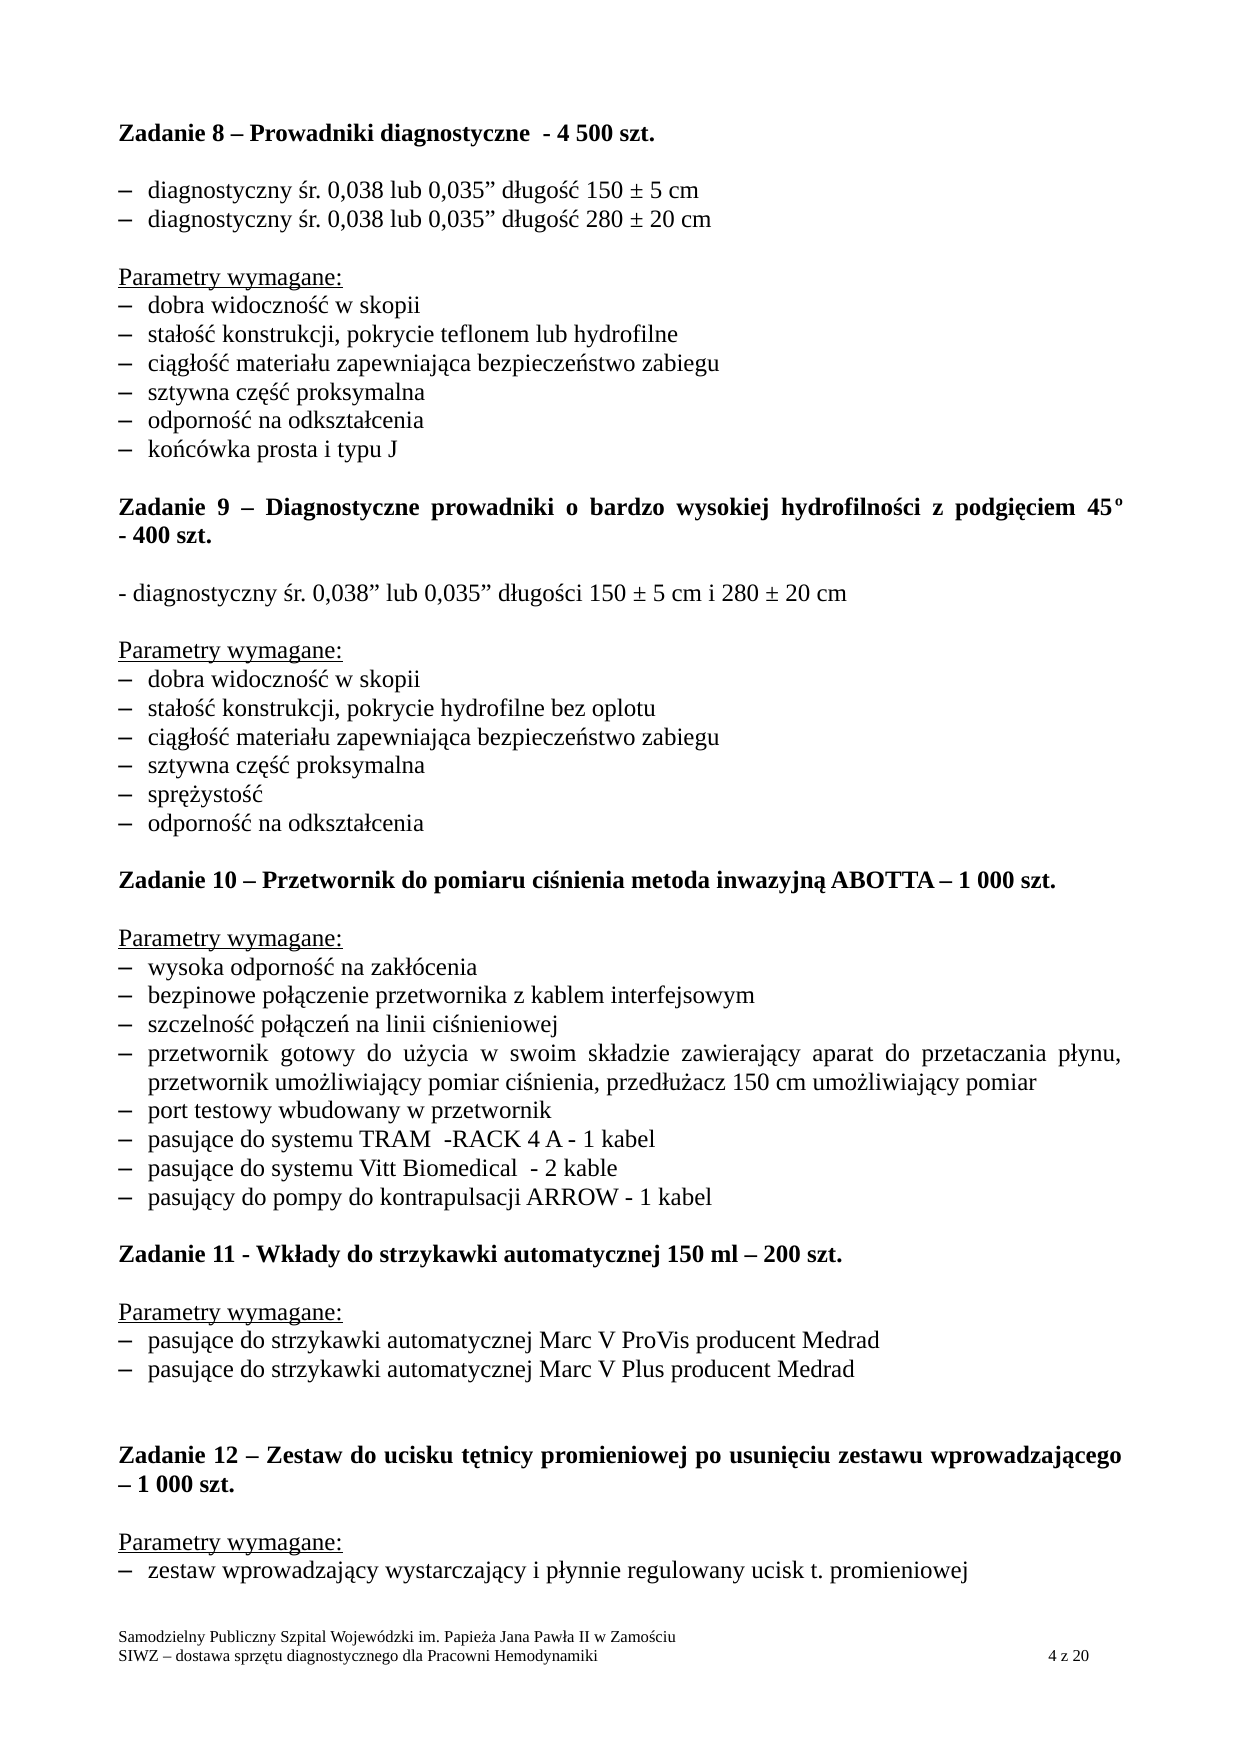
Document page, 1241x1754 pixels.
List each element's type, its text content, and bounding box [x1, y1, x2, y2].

list sztywna część proksymalna [118, 751, 1123, 779]
text Zadanie 11 - Wkłady do strzykawki automatycznej 150 ml – 200 szt. [118, 1239, 1123, 1268]
text Zadanie 12 – Zestaw do ucisku tętnicy promieniowej po usunięciu zestawu wprowadzającego – 1 000 szt. [118, 1441, 1123, 1498]
list odporność na odkształcenia [118, 808, 1123, 837]
text Zadanie 10 – Przetwornik do pomiaru ciśnienia metoda inwazyjną ABOTTA – 1 000 szt. [118, 866, 1123, 894]
list ciągłość materiału zapewniająca bezpieczeństwo zabiegu [118, 722, 1123, 751]
list zestaw wprowadzający wystarczający i płynnie regulowany ucisk t. promieniowej [118, 1556, 1123, 1584]
list pasujące do systemu TRAM -RACK 4 A - 1 kabel [118, 1124, 1123, 1153]
list sprężystość [118, 779, 1123, 808]
list ciągłość materiału zapewniająca bezpieczeństwo zabiegu [118, 348, 1123, 377]
text Parametry wymagane: [118, 1297, 1123, 1326]
list dobra widoczność w skopii [118, 291, 1123, 319]
list pasujący do pompy do kontrapulsacji ARROW - 1 kabel [118, 1182, 1123, 1211]
list diagnostyczny śr. 0,038 lub 0,035” długość 280 ± 20 cm [118, 204, 1123, 233]
list wysoka odporność na zakłócenia [118, 952, 1123, 981]
text Zadanie 8 – Prowadniki diagnostyczne - 4 500 szt. [118, 118, 1123, 147]
text Parametry wymagane: [118, 923, 1123, 952]
list końcówka prosta i typu J [118, 434, 1123, 463]
text Zadanie 9 – Diagnostyczne prowadniki o bardzo wysokiej hydrofilności z podgięciem 45º - 400 szt. [118, 492, 1123, 549]
list odporność na odkształcenia [118, 406, 1123, 434]
list stałość konstrukcji, pokrycie teflonem lub hydrofilne [118, 319, 1123, 348]
list przetwornik gotowy do użycia w swoim składzie zawierający aparat do przetaczania płynu, przetwornik umożliwiający pomiar ciśnienia, przedłużacz 150 cm umożliwiający pomiar [118, 1038, 1123, 1096]
list dobra widoczność w skopii [118, 664, 1123, 693]
text Parametry wymagane: [118, 1527, 1123, 1556]
list pasujące do strzykawki automatycznej Marc V Plus producent Medrad [118, 1354, 1123, 1383]
list port testowy wbudowany w przetwornik [118, 1096, 1123, 1124]
list szczelność połączeń na linii ciśnieniowej [118, 1009, 1123, 1038]
text Parametry wymagane: [118, 262, 1123, 291]
list sztywna część proksymalna [118, 377, 1123, 406]
list pasujące do systemu Vitt Biomedical - 2 kable [118, 1153, 1123, 1182]
list diagnostyczny śr. 0,038 lub 0,035” długość 150 ± 5 cm [118, 176, 1123, 204]
text Parametry wymagane: [118, 636, 1123, 664]
list pasujące do strzykawki automatycznej Marc V ProVis producent Medrad [118, 1326, 1123, 1354]
text - diagnostyczny śr. 0,038” lub 0,035” długości 150 ± 5 cm i 280 ± 20 cm [118, 578, 1123, 607]
list bezpinowe połączenie przetwornika z kablem interfejsowym [118, 981, 1123, 1009]
list stałość konstrukcji, pokrycie hydrofilne bez oplotu [118, 693, 1123, 722]
